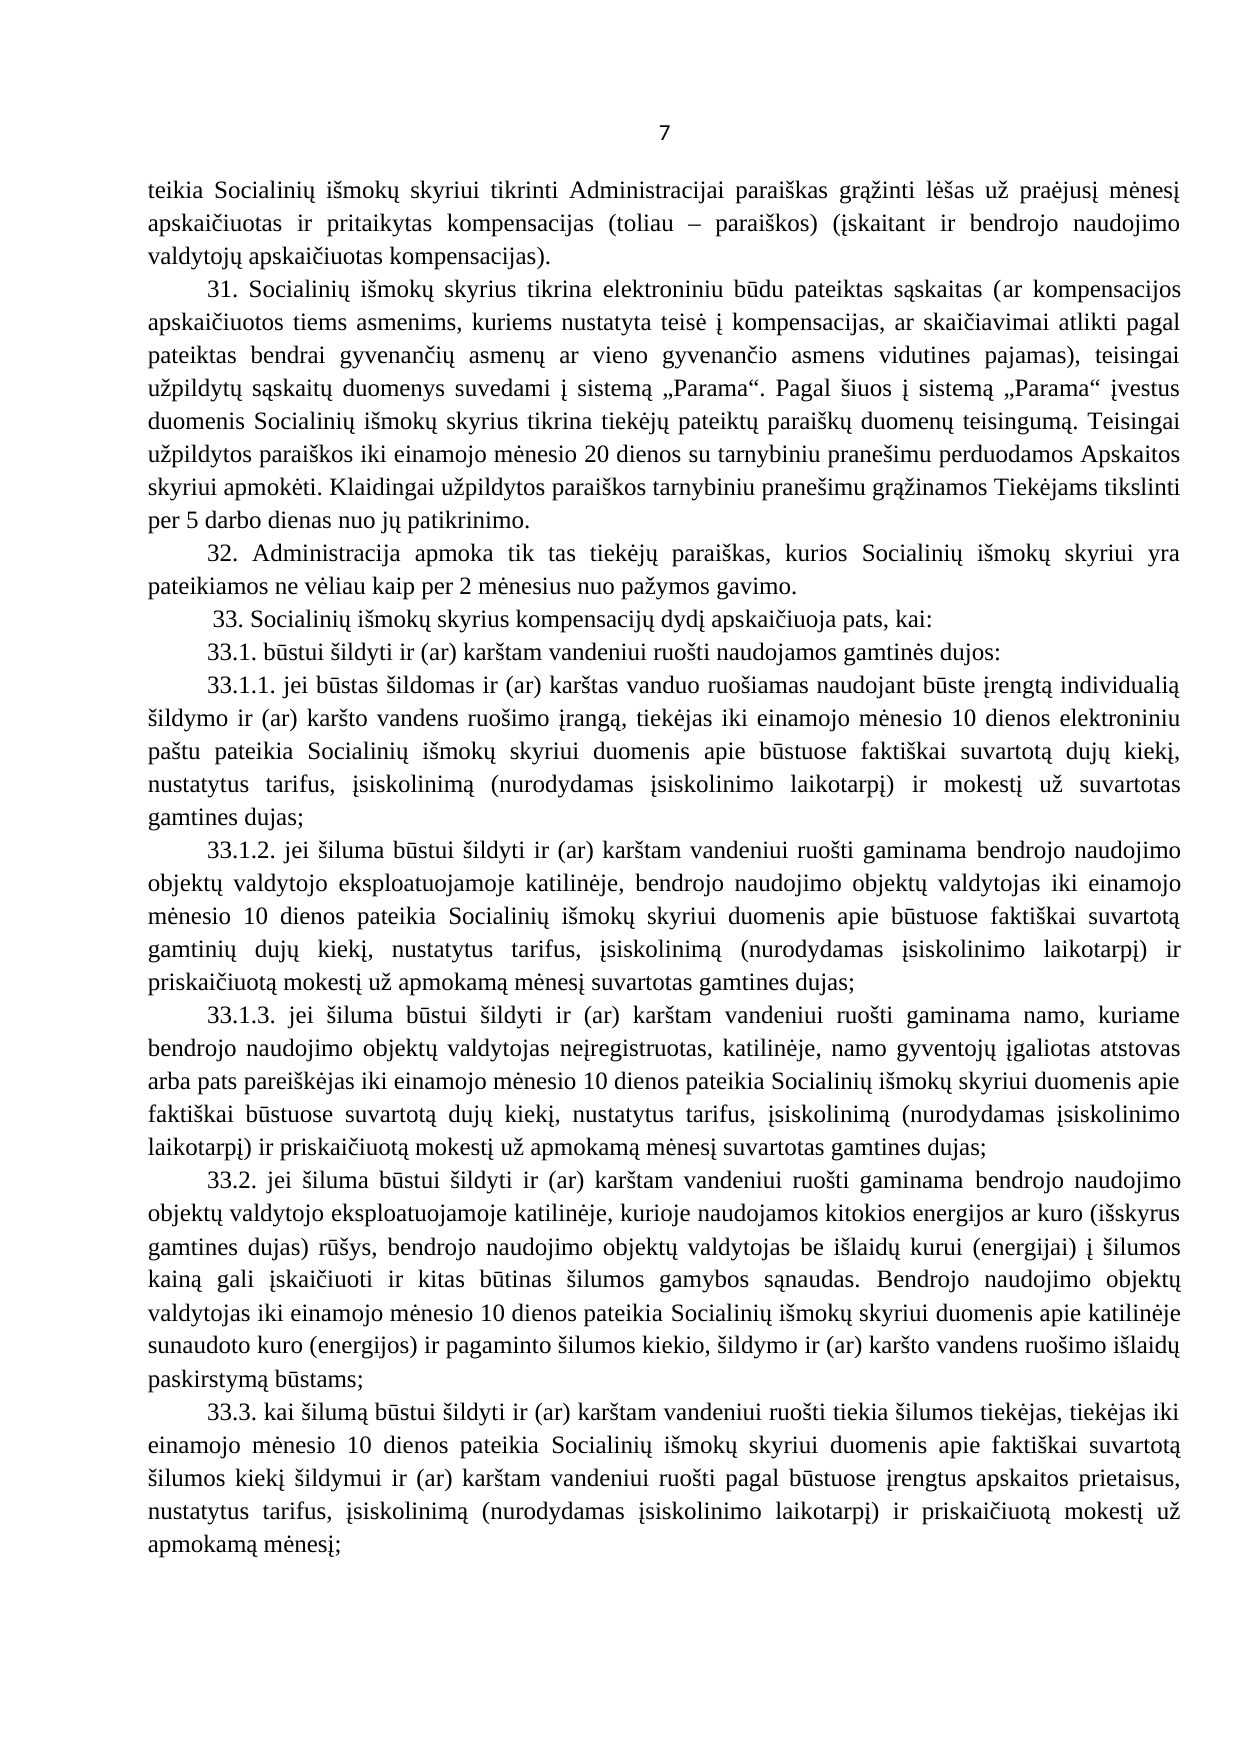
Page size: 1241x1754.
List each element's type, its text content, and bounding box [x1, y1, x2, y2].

text 33.1.1. jei būstas šildomas ir (ar) karštas vanduo ruošiamas naudojant būste įrengtą individualią šildymo ir (ar) karšto vandens ruošimo įrangą, tiekėjas iki einamojo mėnesio 10 dienos elektroniniu paštu pateikia Socialinių išmokų skyriui duomenis apie būstuose faktiškai suvartotą dujų kiekį, nustatytus tarifus, įsiskolinimą (nurodydamas įsiskolinimo laikotarpį) ir mokestį už suvartotas gamtines dujas; [148, 670, 1181, 831]
text 33.1.2. jei šiluma būstui šildyti ir (ar) karštam vandeniui ruošti gaminama bendrojo naudojimo objektų valdytojo eksploatuojamoje katilinėje, bendrojo naudojimo objektų valdytojas iki einamojo mėnesio 10 dienos pateikia Socialinių išmokų skyriui duomenis apie būstuose faktiškai suvartotą gamtinių dujų kiekį, nustatytus tarifus, įsiskolinimą (nurodydamas įsiskolinimo laikotarpį) ir priskaičiuotą mokestį už apmokamą mėnesį suvartotas gamtines dujas; [148, 835, 1181, 996]
text 32. Administracija apmoka tik tas tiekėjų paraiškas, kurios Socialinių išmokų skyriui yra pateikiamos ne vėliau kaip per 2 mėnesius nuo pažymos gavimo. [148, 538, 1181, 600]
text 33.1. būstui šildyti ir (ar) karštam vandeniui ruošti naudojamos gamtinės dujos: [148, 637, 1181, 666]
text teikia Socialinių išmokų skyriui tikrinti Administracijai paraiškas grąžinti lėšas už praėjusį mėnesį apskaičiuotas ir pritaikytas kompensacijas (toliau – paraiškos) (įskaitant ir bendrojo naudojimo valdytojų apskaičiuotas kompensacijas). [148, 175, 1181, 270]
text 33.3. kai šilumą būstui šildyti ir (ar) karštam vandeniui ruošti tiekia šilumos tiekėjas, tiekėjas iki einamojo mėnesio 10 dienos pateikia Socialinių išmokų skyriui duomenis apie faktiškai suvartotą šilumos kiekį šildymui ir (ar) karštam vandeniui ruošti pagal būstuose įrengtus apskaitos prietaisus, nustatytus tarifus, įsiskolinimą (nurodydamas įsiskolinimo laikotarpį) ir priskaičiuotą mokestį už apmokamą mėnesį; [148, 1397, 1181, 1557]
text 33. Socialinių išmokų skyrius kompensacijų dydį apskaičiuoja pats, kai: [148, 604, 1181, 633]
text 33.1.3. jei šiluma būstui šildyti ir (ar) karštam vandeniui ruošti gaminama namo, kuriame bendrojo naudojimo objektų valdytojas neįregistruotas, katilinėje, namo gyventojų įgaliotas atstovas arba pats pareiškėjas iki einamojo mėnesio 10 dienos pateikia Socialinių išmokų skyriui duomenis apie faktiškai būstuose suvartotą dujų kiekį, nustatytus tarifus, įsiskolinimą (nurodydamas įsiskolinimo laikotarpį) ir priskaičiuotą mokestį už apmokamą mėnesį suvartotas gamtines dujas; [148, 1000, 1181, 1161]
text 33.2. jei šiluma būstui šildyti ir (ar) karštam vandeniui ruošti gaminama bendrojo naudojimo objektų valdytojo eksploatuojamoje katilinėje, kurioje naudojamos kitokios energijos ar kuro (išskyrus gamtines dujas) rūšys, bendrojo naudojimo objektų valdytojas be išlaidų kurui (energijai) į šilumos kainą gali įskaičiuoti ir kitas būtinas šilumos gamybos sąnaudas. Bendrojo naudojimo objektų valdytojas iki einamojo mėnesio 10 dienos pateikia Socialinių išmokų skyriui duomenis apie katilinėje sunaudoto kuro (energijos) ir pagaminto šilumos kiekio, šildymo ir (ar) karšto vandens ruošimo išlaidų paskirstymą būstams; [148, 1166, 1181, 1392]
text 31. Socialinių išmokų skyrius tikrina elektroniniu būdu pateiktas sąskaitas (ar kompensacijos apskaičiuotos tiems asmenims, kuriems nustatyta teisė į kompensacijas, ar skaičiavimai atlikti pagal pateiktas bendrai gyvenančių asmenų ar vieno gyvenančio asmens vidutines pajamas), teisingai užpildytų sąskaitų duomenys suvedami į sistemą „Parama“. Pagal šiuos į sistemą „Parama“ įvestus duomenis Socialinių išmokų skyrius tikrina tiekėjų pateiktų paraiškų duomenų teisingumą. Teisingai užpildytos paraiškos iki einamojo mėnesio 20 dienos su tarnybiniu pranešimu perduodamos Apskaitos skyriui apmokėti. Klaidingai užpildytos paraiškos tarnybiniu pranešimu grąžinamos Tiekėjams tikslinti per 5 darbo dienas nuo jų patikrinimo. [148, 274, 1181, 534]
